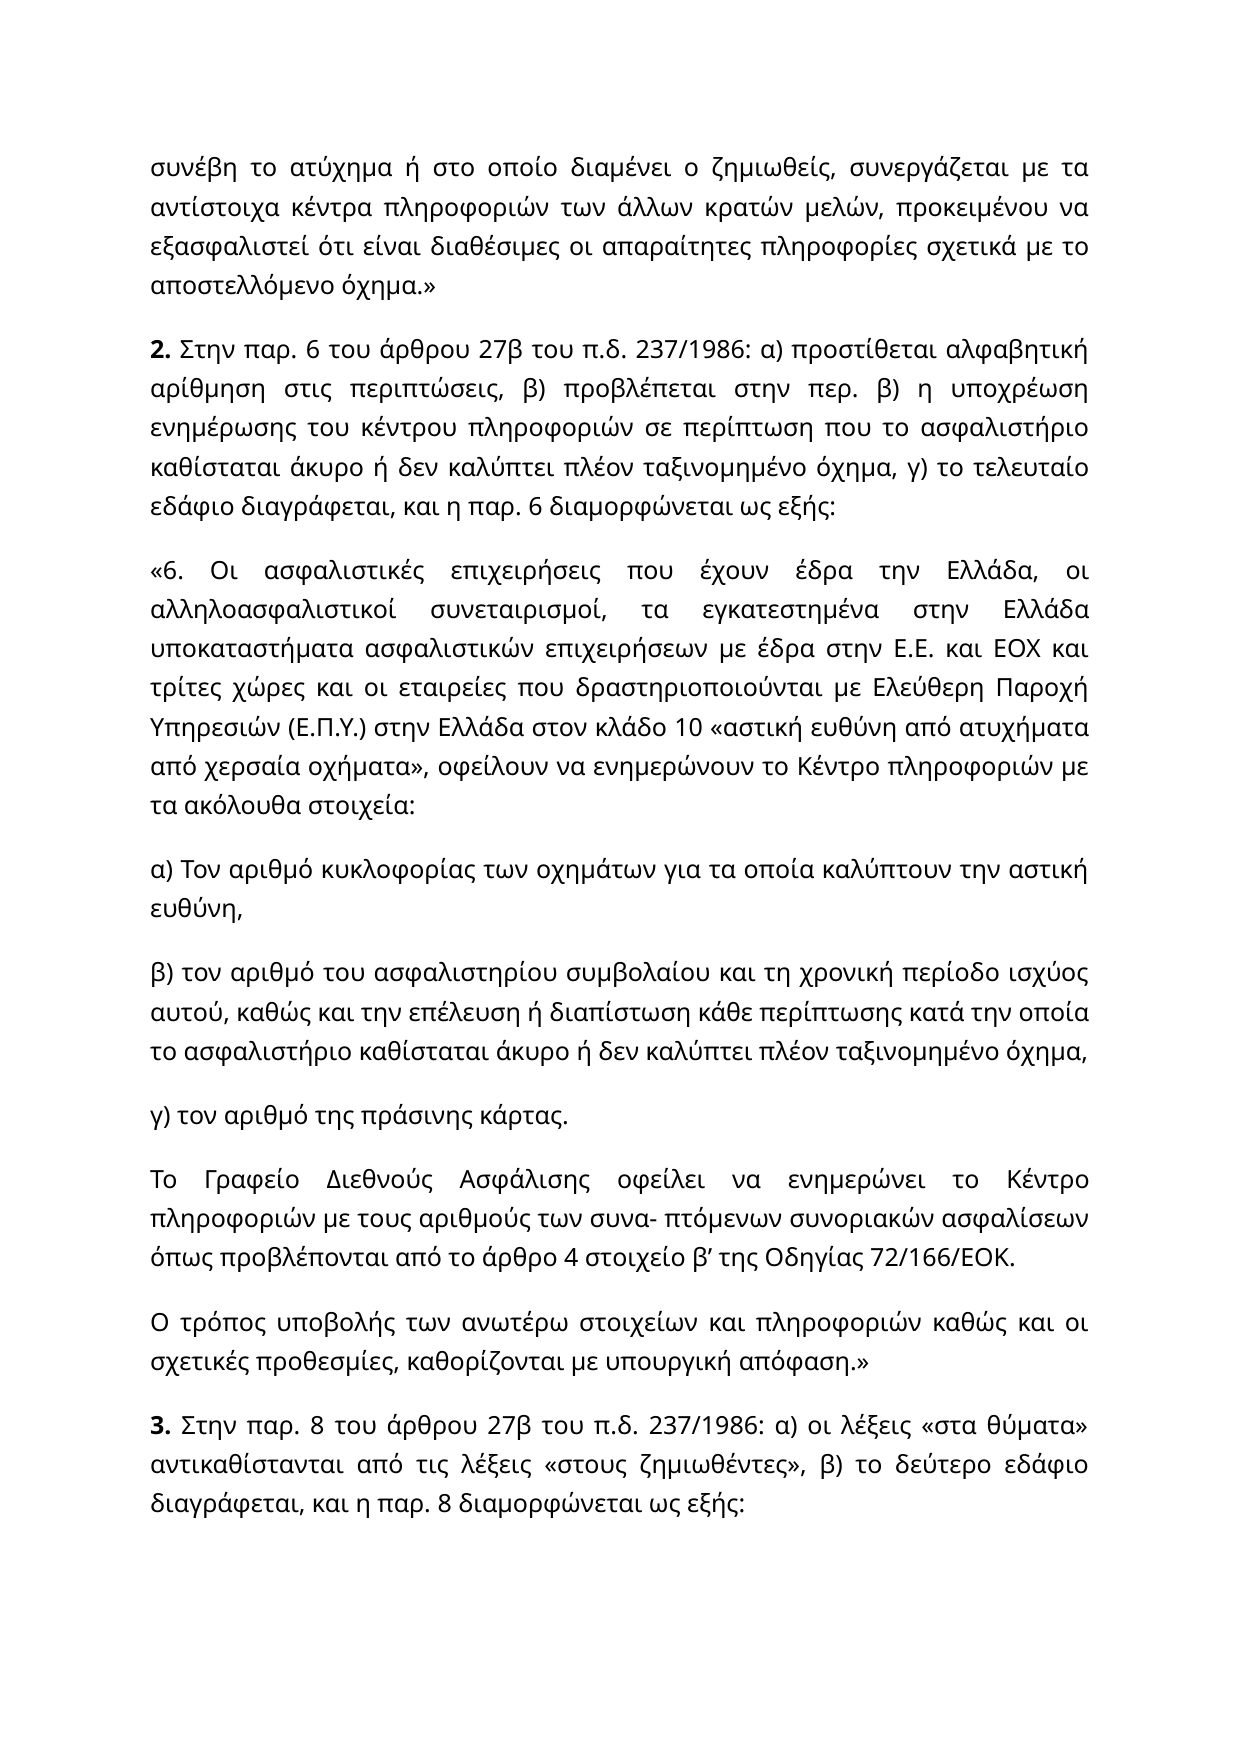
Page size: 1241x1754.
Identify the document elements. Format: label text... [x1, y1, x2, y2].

text «6. Οι ασφαλιστικές επιχειρήσεις που έχουν έδρα την Ελλάδα, οι αλληλοασφαλιστικοί συνεταιρισμοί, τα εγκατεστημένα στην Ελλάδα υποκαταστήματα ασφαλιστικών επιχειρήσεων με έδρα στην Ε.Ε. και ΕΟΧ και τρίτες χώρες και οι εταιρείες που δραστηριοποιούνται με Ελεύθερη Παροχή Υπηρεσιών (Ε.Π.Υ.) στην Ελλάδα στον κλάδο 10 «αστική ευθύνη από ατυχήματα από χερσαία οχήματα», οφείλουν να ενημερώνουν το Κέντρο πληροφοριών με τα ακόλουθα στοιχεία: [150, 552, 1090, 822]
text β) τον αριθμό του ασφαλιστηρίου συμβολαίου και τη χρονική περίοδο ισχύος αυτού, καθώς και την επέλευση ή διαπίστωση κάθε περίπτωσης κατά την οποία το ασφαλιστήριο καθίσταται άκυρο ή δεν καλύπτει πλέον ταξινομημένο όχημα, [150, 955, 1090, 1067]
text Το Γραφείο Διεθνούς Ασφάλισης οφείλει να ενημερώνει το Κέντρο πληροφοριών με τους αριθμούς των συνα- πτόμενων συνοριακών ασφαλίσεων όπως προβλέπονται από το άρθρο 4 στοιχείο β’ της Οδηγίας 72/166/ΕΟΚ. [150, 1162, 1090, 1274]
text 2. Στην παρ. 6 του άρθρου 27β του π.δ. 237/1986: α) προστίθεται αλφαβητική αρίθμηση στις περιπτώσεις, β) προβλέπεται στην περ. β) η υποχρέωση ενημέρωσης του κέντρου πληροφοριών σε περίπτωση που το ασφαλιστήριο καθίσταται άκυρο ή δεν καλύπτει πλέον ταξινομημένο όχημα, γ) το τελευταίο εδάφιο διαγράφεται, και η παρ. 6 διαμορφώνεται ως εξής: [150, 332, 1090, 522]
text συνέβη το ατύχημα ή στο οποίο διαμένει ο ζημιωθείς, συνεργάζεται με τα αντίστοιχα κέντρα πληροφοριών των άλλων κρατών μελών, προκειμένου να εξασφαλιστεί ότι είναι διαθέσιμες οι απαραίτητες πληροφορίες σχετικά με το αποστελλόμενο όχημα.» [150, 150, 1090, 302]
text α) Τον αριθμό κυκλοφορίας των οχημάτων για τα οποία καλύπτουν την αστική ευθύνη, [150, 852, 1090, 925]
text γ) τον αριθμό της πράσινης κάρτας. [150, 1097, 1090, 1132]
text Ο τρόπος υποβολής των ανωτέρω στοιχείων και πληροφοριών καθώς και οι σχετικές προθεσμίες, καθορίζονται με υπουργική απόφαση.» [150, 1304, 1090, 1377]
text 3. Στην παρ. 8 του άρθρου 27β του π.δ. 237/1986: α) οι λέξεις «στα θύματα» αντικαθίστανται από τις λέξεις «στους ζημιωθέντες», β) το δεύτερο εδάφιο διαγράφεται, και η παρ. 8 διαμορφώνεται ως εξής: [150, 1407, 1090, 1520]
